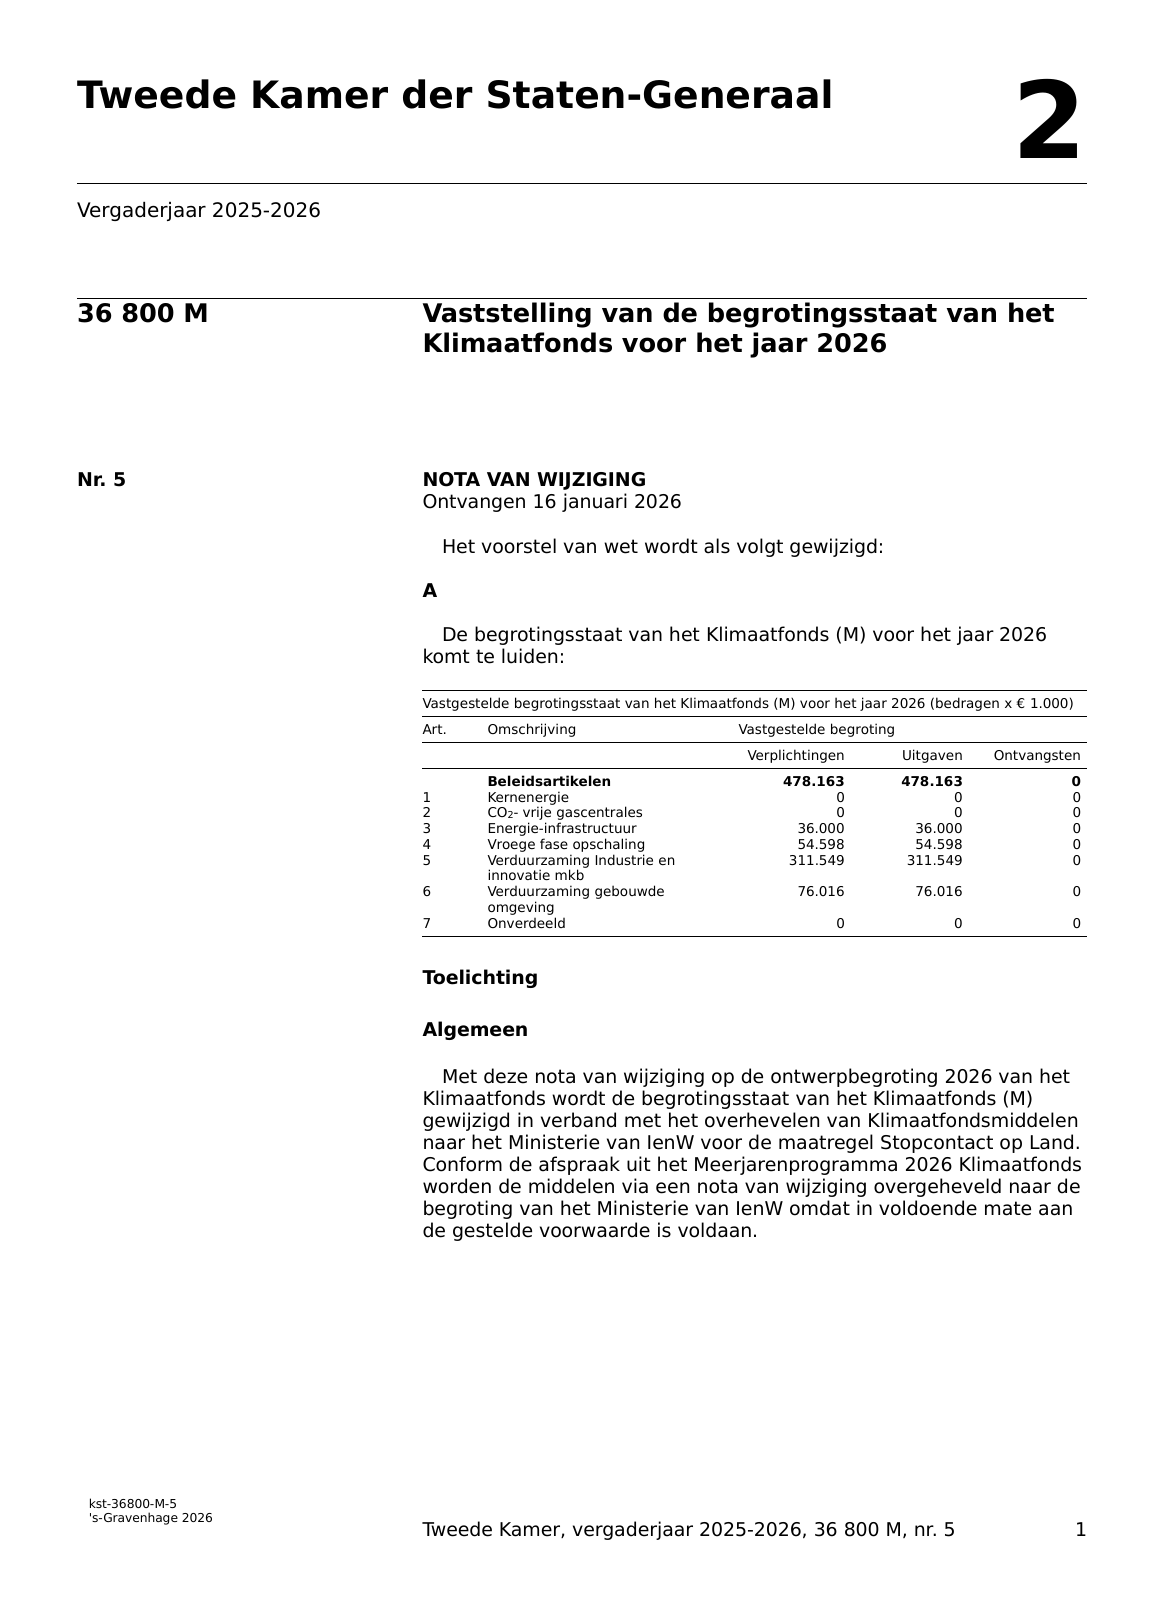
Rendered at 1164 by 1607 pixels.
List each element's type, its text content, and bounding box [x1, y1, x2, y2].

table_cell 76.016 [850, 884, 968, 915]
table_cell 54.598 [732, 837, 850, 852]
text kst-36800-M-5 [88, 1497, 323, 1511]
table_cell 7 [422, 915, 481, 936]
table_cell 0 [969, 805, 1087, 821]
table_cell Verduurzaming Industrie en innovatie mkb [481, 853, 732, 884]
table_cell 0 [969, 821, 1087, 837]
table_cell 0 [969, 837, 1087, 852]
table_cell [422, 769, 481, 789]
text Het voorstel van wet wordt als volgt gewijzigd: [422, 536, 1087, 557]
text 's-Gravenhage 2026 [88, 1511, 323, 1525]
table_cell Vergaderjaar 2025-2026 [77, 184, 1087, 298]
table_cell 0 [969, 790, 1087, 805]
table_cell Vroege fase opschaling [481, 837, 732, 852]
table_cell 4 [422, 837, 481, 852]
table_cell Ontvangsten [969, 743, 1087, 768]
table_cell 5 [422, 853, 481, 884]
table_cell 54.598 [850, 837, 968, 852]
table_header Vastgestelde begrotingsstaat van het Klimaatfonds (M) voor het jaar 2026 (bedragen x € 1.000) [422, 691, 1087, 716]
text De begrotingsstaat van het Klimaatfonds (M) voor het jaar 2026 komt te luiden: [422, 624, 1087, 668]
table_cell 311.549 [732, 853, 850, 884]
table_cell 0 [969, 853, 1087, 884]
table_cell 36.000 [732, 821, 850, 837]
table_cell [481, 743, 732, 768]
table_cell Uitgaven [850, 743, 968, 768]
table_cell 311.549 [850, 853, 968, 884]
table_cell Art. [422, 717, 481, 742]
table_cell 0 [732, 805, 850, 821]
table_cell CO2- vrije gascentrales [481, 805, 732, 821]
subtitle Nr. 5 NOTA VAN WIJZIGING [77, 469, 1087, 491]
table_cell 2 [422, 805, 481, 821]
table_cell 0 [850, 805, 968, 821]
subtitle Toelichting [422, 967, 1087, 989]
table_cell 0 [850, 790, 968, 805]
text Met deze nota van wijziging op de ontwerpbegroting 2026 van het Klimaatfonds wordt de begrotingsstaat van het Klimaatfonds (M) gewijzigd in verband met het overhevelen van Klimaatfondsmiddelen naar het Ministerie van IenW voor de maatregel Stopcontact op Land. Conform de afspraak uit het Meerjarenprogramma 2026 Klimaatfonds worden de middelen via een nota van wijziging overgeheveld naar de begroting van het Ministerie van IenW omdat in voldoende mate aan de gestelde voorwaarde is voldaan. [422, 1066, 1087, 1242]
table_header 2 [886, 59, 1087, 183]
table_cell Verplichtingen [732, 743, 850, 768]
subtitle Algemeen [422, 1019, 1087, 1041]
table_cell Verduurzaming gebouwde omgeving [481, 884, 732, 915]
table_cell 0 [732, 915, 850, 936]
table_cell 76.016 [732, 884, 850, 915]
table_cell 478.163 [850, 769, 968, 789]
text Ontvangen 16 januari 2026 [422, 491, 1087, 513]
table_cell 0 [969, 769, 1087, 789]
subtitle A [422, 580, 1087, 602]
table_cell Onverdeeld [481, 915, 732, 936]
table_cell 0 [732, 790, 850, 805]
table_cell Energie-infrastructuur [481, 821, 732, 837]
table_cell Kernenergie [481, 790, 732, 805]
table_cell [422, 743, 481, 768]
table_header Tweede Kamer der Staten-Generaal [77, 59, 886, 183]
table_cell Omschrijving [481, 717, 732, 742]
table_cell 36.000 [850, 821, 968, 837]
table_cell 0 [969, 884, 1087, 915]
table_cell 478.163 [732, 769, 850, 789]
table_cell 3 [422, 821, 481, 837]
table_cell 6 [422, 884, 481, 915]
table_cell 0 [969, 915, 1087, 936]
table_cell Beleidsartikelen [481, 769, 732, 789]
table_cell Vastgestelde begroting [732, 717, 1087, 742]
table_cell 1 [422, 790, 481, 805]
subtitle 36 800 M Vaststelling van de begrotingsstaat van het Klimaatfonds voor het jaar 2026 [77, 299, 1087, 358]
table_cell 0 [850, 915, 968, 936]
